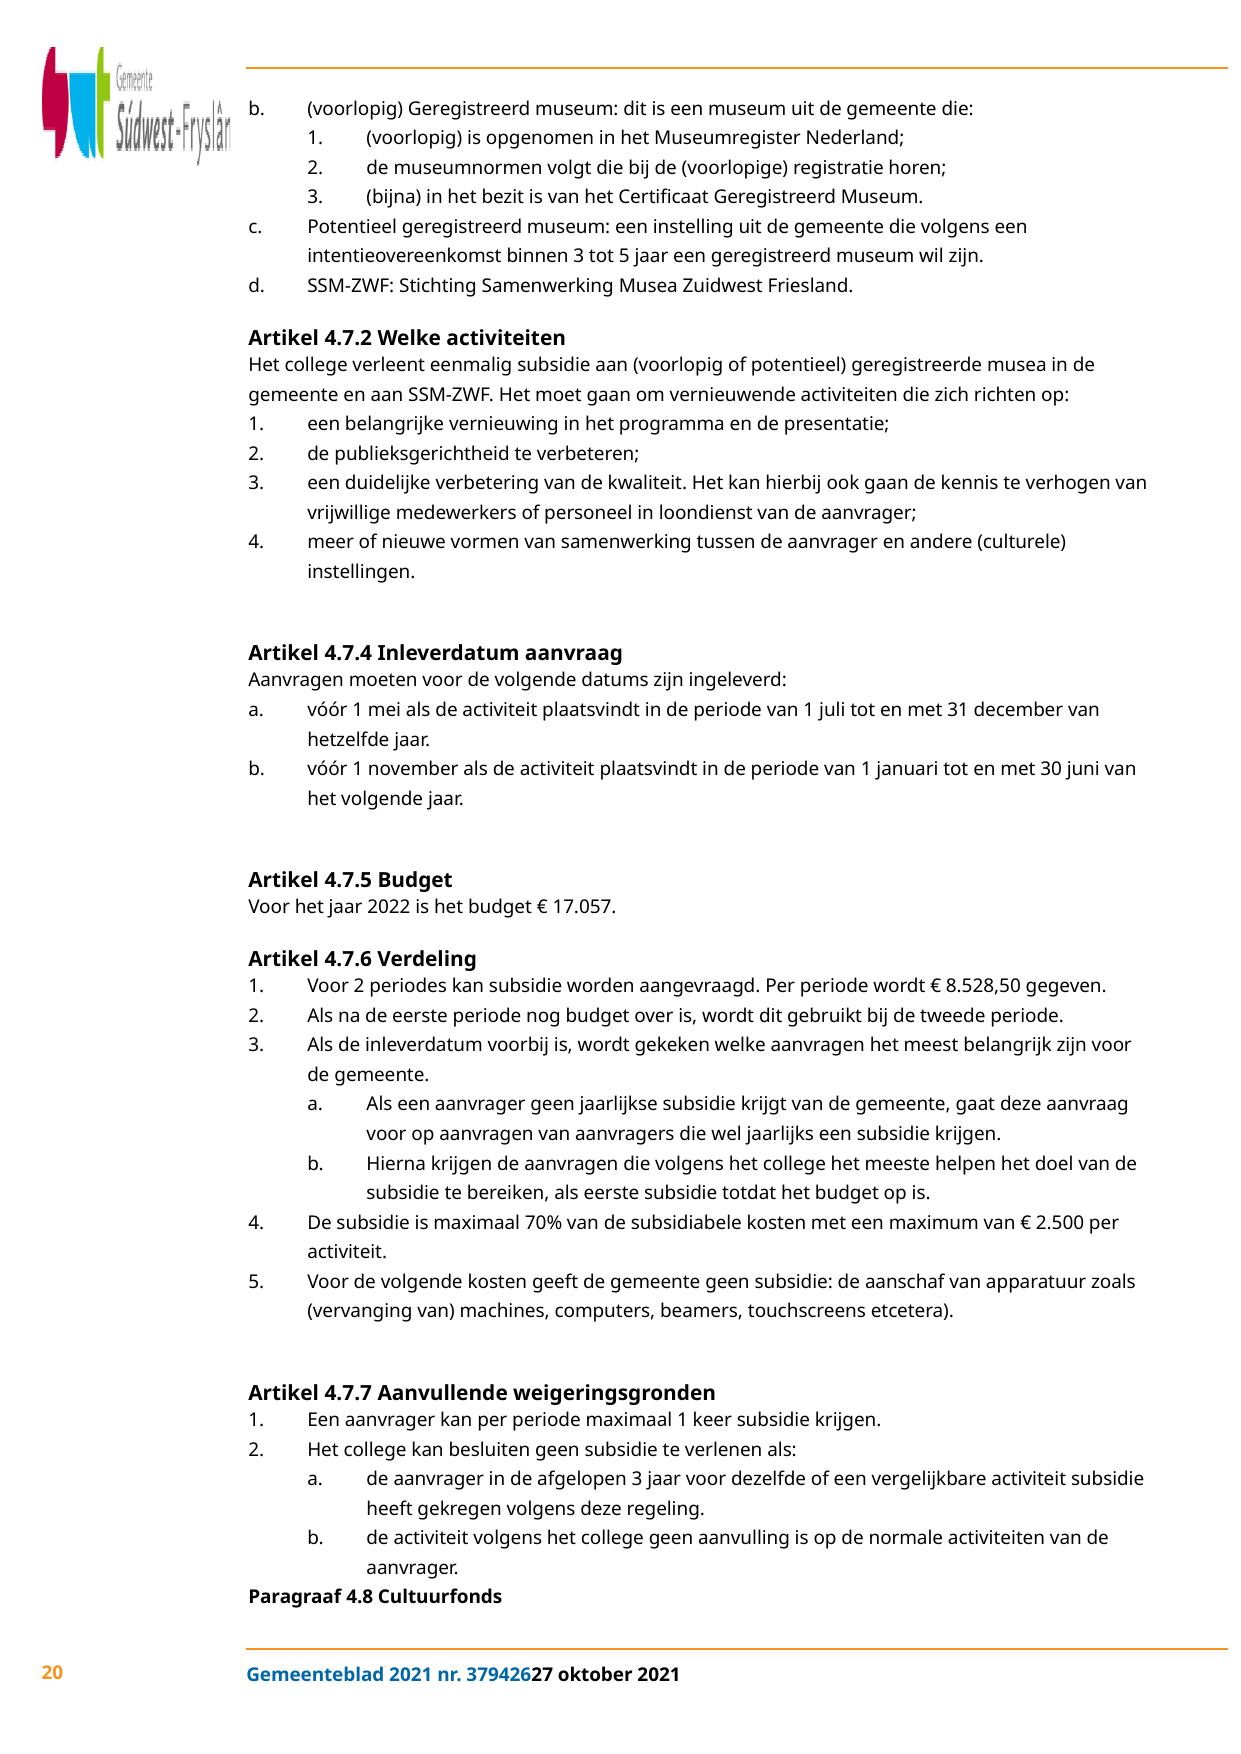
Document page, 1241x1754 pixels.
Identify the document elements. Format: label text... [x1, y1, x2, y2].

list de museumnormen volgt die bij de (voorlopige) registratie horen; [307, 154, 1152, 180]
text Artikel 4.7.5 Budget [248, 865, 1152, 893]
text Artikel 4.7.2 Welke activiteiten [248, 323, 1152, 351]
text Paragraaf 4.8 Cultuurfonds [248, 1584, 1152, 1609]
list Potentieel geregistreerd museum: een instelling uit de gemeente die volgens een intentieovereenkomst binnen 3 tot 5 jaar een geregistreerd museum wil zijn. [248, 213, 1152, 268]
list een belangrijke vernieuwing in het programma en de presentatie; [248, 410, 1152, 436]
text Voor het jaar 2022 is het budget € 17.057. [248, 893, 1152, 919]
text Aanvragen moeten voor de volgende datums zijn ingeleverd: [248, 667, 1152, 692]
list een duidelijke verbetering van de kwaliteit. Het kan hierbij ook gaan de kennis te verhogen van vrijwillige medewerkers of personeel in loondienst van de aanvrager; [248, 469, 1152, 525]
list Voor de volgende kosten geeft de gemeente geen subsidie: de aanschaf van apparatuur zoals (vervanging van) machines, computers, beamers, touchscreens etcetera). [248, 1268, 1152, 1323]
list (voorlopig) is opgenomen in het Museumregister Nederland; [307, 124, 1152, 150]
list de activiteit volgens het college geen aanvulling is op de normale activiteiten van de aanvrager. [307, 1524, 1152, 1580]
text Artikel 4.7.6 Verdeling [248, 944, 1152, 972]
text Het college verleent eenmalig subsidie aan (voorlopig of potentieel) geregistreerde musea in de gemeente en aan SSM-ZWF. Het moet gaan om vernieuwende activiteiten die zich richten op: [248, 351, 1152, 406]
text Artikel 4.7.7 Aanvullende weigeringsgronden [248, 1378, 1152, 1406]
list (voorlopig) Geregistreerd museum: dit is een museum uit de gemeente die: [248, 95, 1152, 121]
list de publieksgerichtheid te verbeteren; [248, 440, 1152, 466]
text Artikel 4.7.4 Inleverdatum aanvraag [248, 638, 1152, 667]
list Als een aanvrager geen jaarlijkse subsidie krijgt van de gemeente, gaat deze aanvraag voor op aanvragen van aanvragers die wel jaarlijks een subsidie krijgen. [307, 1091, 1152, 1146]
list Hierna krijgen de aanvragen die volgens het college het meeste helpen het doel van de subsidie te bereiken, als eerste subsidie totdat het budget op is. [307, 1150, 1152, 1205]
list vóór 1 mei als de activiteit plaatsvindt in de periode van 1 juli tot en met 31 december van hetzelfde jaar. [248, 696, 1152, 752]
list de aanvrager in de afgelopen 3 jaar voor dezelfde of een vergelijkbare activiteit subsidie heeft gekregen volgens deze regeling. [307, 1465, 1152, 1521]
list meer of nieuwe vormen van samenwerking tussen de aanvrager en andere (culturele) instellingen. [248, 529, 1152, 584]
list Een aanvrager kan per periode maximaal 1 keer subsidie krijgen. [248, 1406, 1152, 1432]
list vóór 1 november als de activiteit plaatsvindt in de periode van 1 januari tot en met 30 juni van het volgende jaar. [248, 755, 1152, 811]
list De subsidie is maximaal 70% van de subsidiabele kosten met een maximum van € 2.500 per activiteit. [248, 1209, 1152, 1264]
list SSM-ZWF: Stichting Samenwerking Musea Zuidwest Friesland. [248, 272, 1152, 298]
list Het college kan besluiten geen subsidie te verlenen als: [248, 1436, 1152, 1461]
list Als de inleverdatum voorbij is, wordt gekeken welke aanvragen het meest belangrijk zijn voor de gemeente. [248, 1031, 1152, 1087]
picture [41, 47, 231, 172]
list Als na de eerste periode nog budget over is, wordt dit gebruikt bij de tweede periode. [248, 1002, 1152, 1028]
list Voor 2 periodes kan subsidie worden aangevraagd. Per periode wordt € 8.528,50 gegeven. [248, 972, 1152, 998]
list (bijna) in het bezit is van het Certificaat Geregistreerd Museum. [307, 183, 1152, 209]
